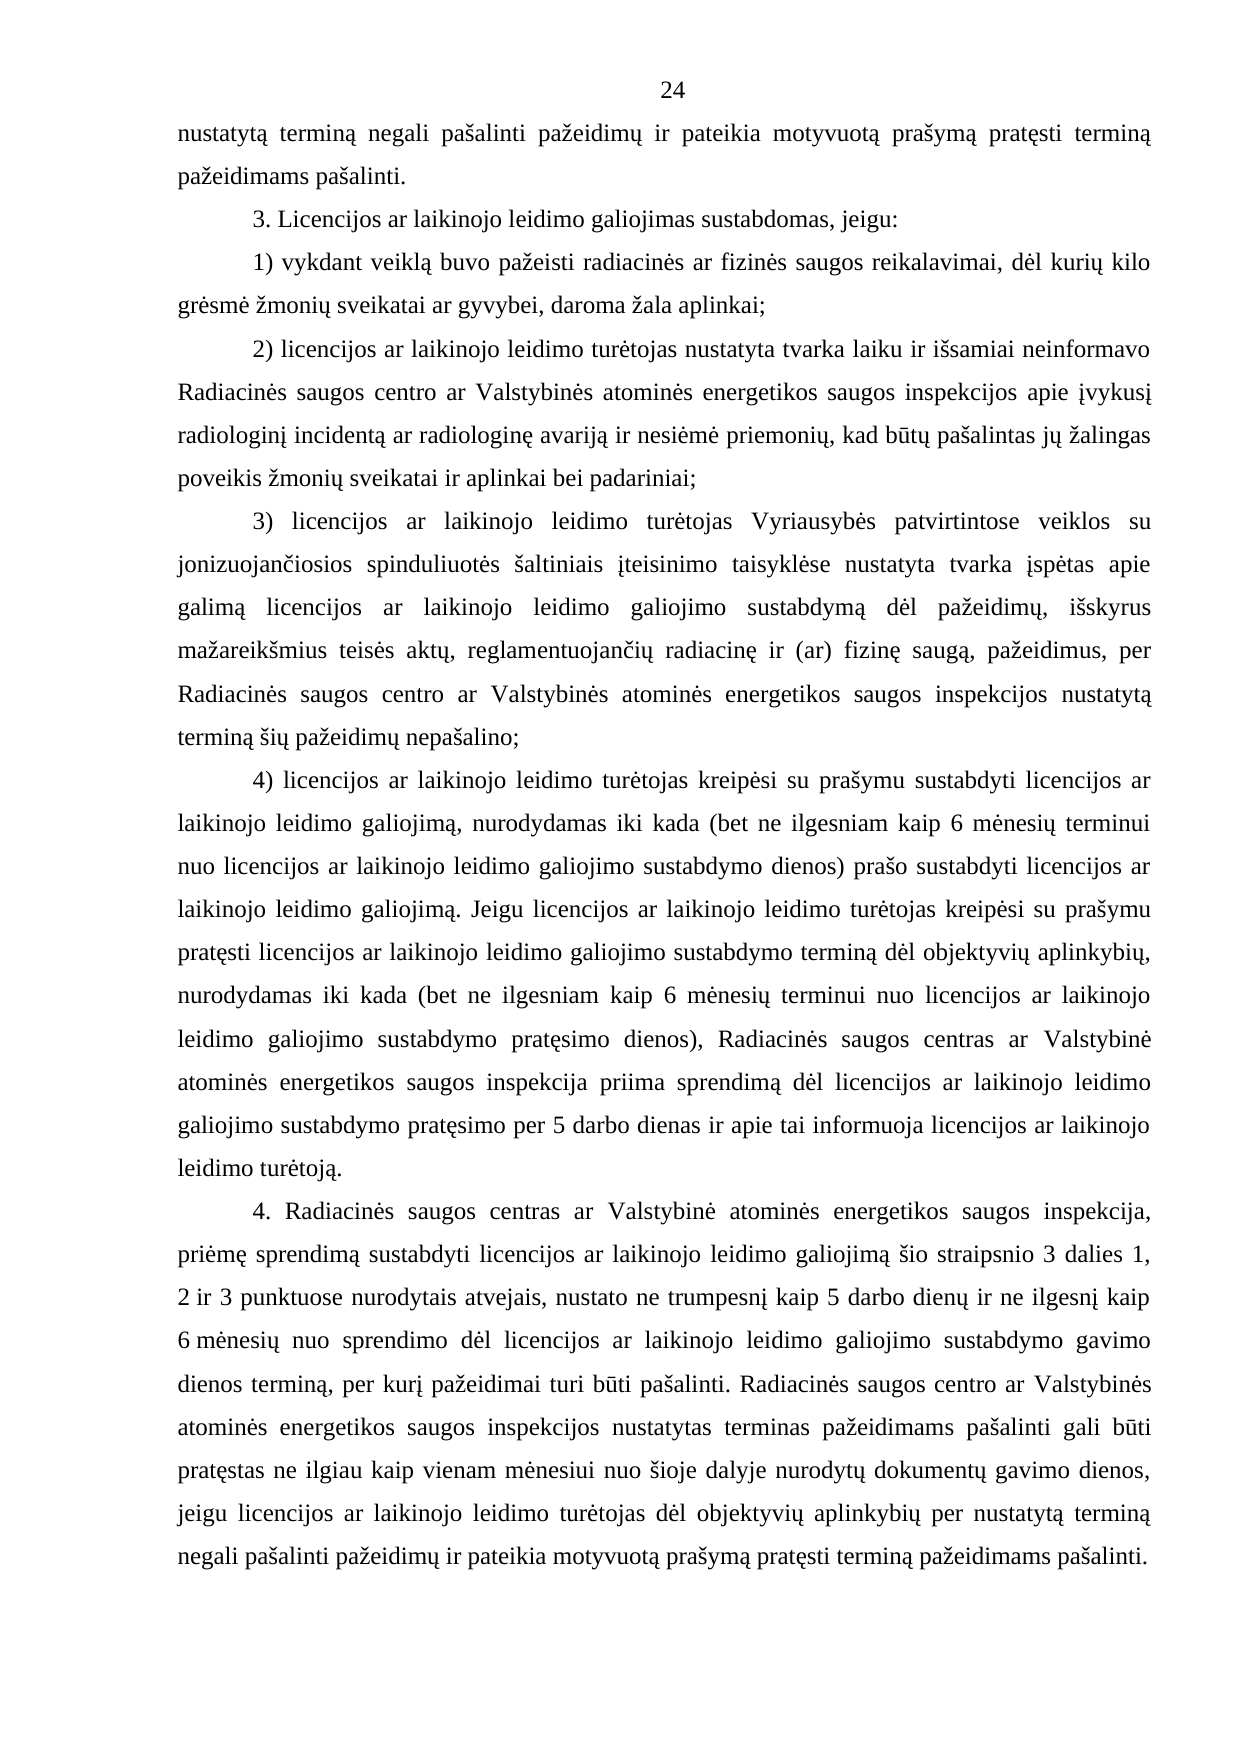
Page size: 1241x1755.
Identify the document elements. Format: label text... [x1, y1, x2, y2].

text 3. Licencijos ar laikinojo leidimo galiojimas sustabdomas, jeigu: [177, 204, 1152, 233]
text 3) licencijos ar laikinojo leidimo turėtojas Vyriausybės patvirtintose veiklos su jonizuojančiosios spinduliuotės šaltiniais įteisinimo taisyklėse nustatyta tvarka įspėtas apie galimą licencijos ar laikinojo leidimo galiojimo sustabdymą dėl pažeidimų, išskyrus mažareikšmius teisės aktų, reglamentuojančių radiacinę ir (ar) fizinę saugą, pažeidimus, per Radiacinės saugos centro ar Valstybinės atominės energetikos saugos inspekcijos nustatytą terminą šių pažeidimų nepašalino; [177, 506, 1152, 751]
text 4. Radiacinės saugos centras ar Valstybinė atominės energetikos saugos inspekcija, priėmę sprendimą sustabdyti licencijos ar laikinojo leidimo galiojimą šio straipsnio 3 dalies 1, 2 ir 3 punktuose nurodytais atvejais, nustato ne trumpesnį kaip 5 darbo dienų ir ne ilgesnį kaip 6 mėnesių nuo sprendimo dėl licencijos ar laikinojo leidimo galiojimo sustabdymo gavimo dienos terminą, per kurį pažeidimai turi būti pašalinti. Radiacinės saugos centro ar Valstybinės atominės energetikos saugos inspekcijos nustatytas terminas pažeidimams pašalinti gali būti pratęstas ne ilgiau kaip vienam mėnesiui nuo šioje dalyje nurodytų dokumentų gavimo dienos, jeigu licencijos ar laikinojo leidimo turėtojas dėl objektyvių aplinkybių per nustatytą terminą negali pašalinti pažeidimų ir pateikia motyvuotą prašymą pratęsti terminą pažeidimams pašalinti. [177, 1196, 1152, 1570]
text nustatytą terminą negali pašalinti pažeidimų ir pateikia motyvuotą prašymą pratęsti terminą pažeidimams pašalinti. [177, 118, 1152, 190]
text 2) licencijos ar laikinojo leidimo turėtojas nustatyta tvarka laiku ir išsamiai neinformavo Radiacinės saugos centro ar Valstybinės atominės energetikos saugos inspekcijos apie įvykusį radiologinį incidentą ar radiologinę avariją ir nesiėmė priemonių, kad būtų pašalintas jų žalingas poveikis žmonių sveikatai ir aplinkai bei padariniai; [177, 334, 1152, 492]
text 4) licencijos ar laikinojo leidimo turėtojas kreipėsi su prašymu sustabdyti licencijos ar laikinojo leidimo galiojimą, nurodydamas iki kada (bet ne ilgesniam kaip 6 mėnesių terminui nuo licencijos ar laikinojo leidimo galiojimo sustabdymo dienos) prašo sustabdyti licencijos ar laikinojo leidimo galiojimą. Jeigu licencijos ar laikinojo leidimo turėtojas kreipėsi su prašymu pratęsti licencijos ar laikinojo leidimo galiojimo sustabdymo terminą dėl objektyvių aplinkybių, nurodydamas iki kada (bet ne ilgesniam kaip 6 mėnesių terminui nuo licencijos ar laikinojo leidimo galiojimo sustabdymo pratęsimo dienos), Radiacinės saugos centras ar Valstybinė atominės energetikos saugos inspekcija priima sprendimą dėl licencijos ar laikinojo leidimo galiojimo sustabdymo pratęsimo per 5 darbo dienas ir apie tai informuoja licencijos ar laikinojo leidimo turėtoją. [177, 765, 1152, 1182]
text 1) vykdant veiklą buvo pažeisti radiacinės ar fizinės saugos reikalavimai, dėl kurių kilo grėsmė žmonių sveikatai ar gyvybei, daroma žala aplinkai; [177, 247, 1152, 319]
